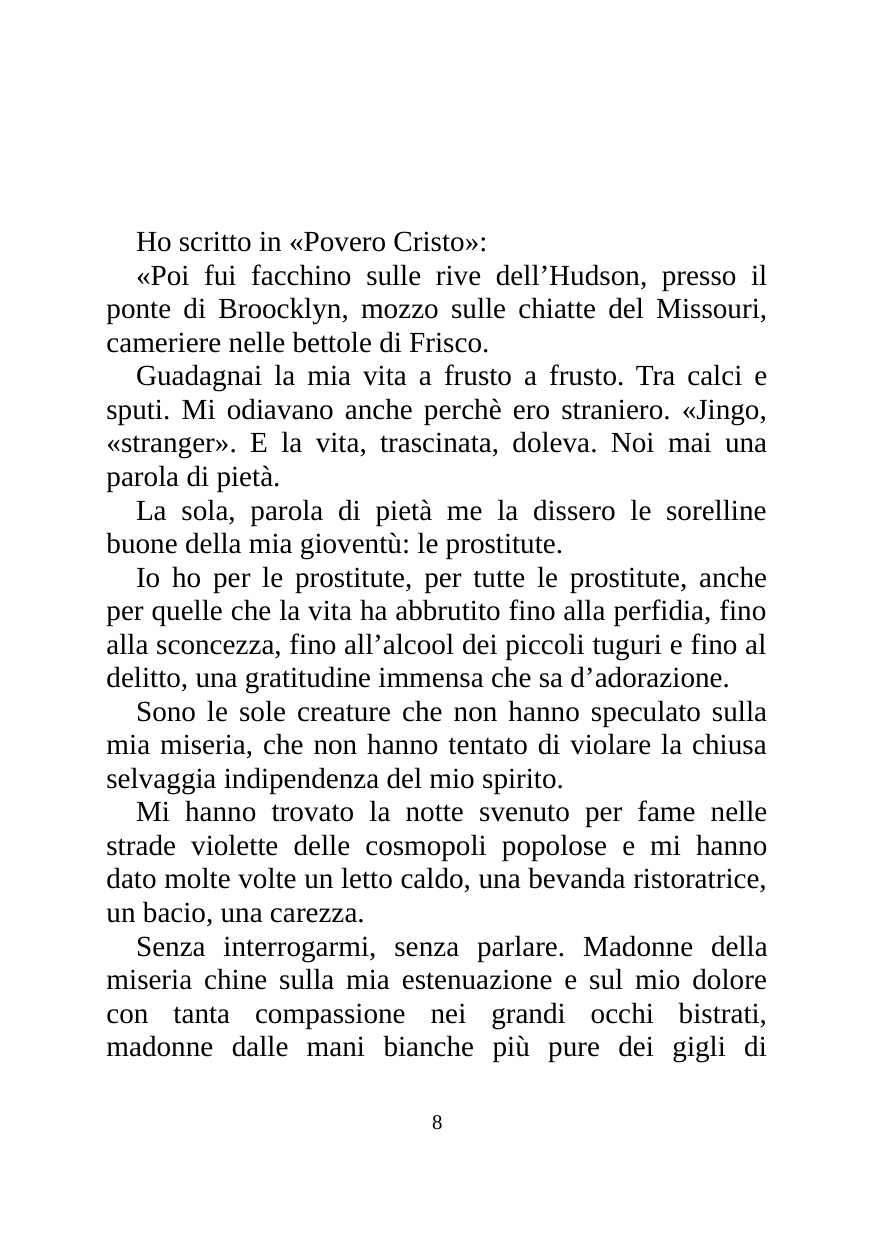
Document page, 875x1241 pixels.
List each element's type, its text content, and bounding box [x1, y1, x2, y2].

text Io ho per le prostitute, per tutte le prostitute, anche per quelle che la vita ha abbrutito fino alla perfidia, fino alla sconcezza, fino all’alcool dei piccoli tuguri e fino al delitto, una gratitudine immensa che sa d’adorazione. [106, 560, 768, 694]
text «Poi fui facchino sulle rive dell’Hudson, presso il ponte di Broocklyn, mozzo sulle chiatte del Missouri, cameriere nelle bettole di Frisco. [106, 258, 768, 358]
text La sola, parola di pietà me la dissero le sorelline buone della mia gioventù: le prostitute. [106, 493, 768, 560]
text Ho scritto in «Povero Cristo»: [106, 224, 768, 258]
text Mi hanno trovato la notte svenuto per fame nelle strade violette delle cosmopoli popolose e mi hanno dato molte volte un letto caldo, una bevanda ristoratrice, un bacio, una carezza. [106, 794, 768, 929]
text Sono le sole creature che non hanno speculato sulla mia miseria, che non hanno tentato di violare la chiusa selvaggia indipendenza del mio spirito. [106, 694, 768, 794]
text Senza interrogarmi, senza parlare. Madonne della miseria chine sulla mia estenuazione e sul mio dolore con tanta compassione nei grandi occhi bistrati, madonne dalle mani bianche più pure dei gigli di [106, 929, 768, 1063]
text Guadagnai la mia vita a frusto a frusto. Tra calci e sputi. Mi odiavano anche perchè ero straniero. «Jingo, «stranger». E la vita, trascinata, doleva. Noi mai una parola di pietà. [106, 358, 768, 493]
